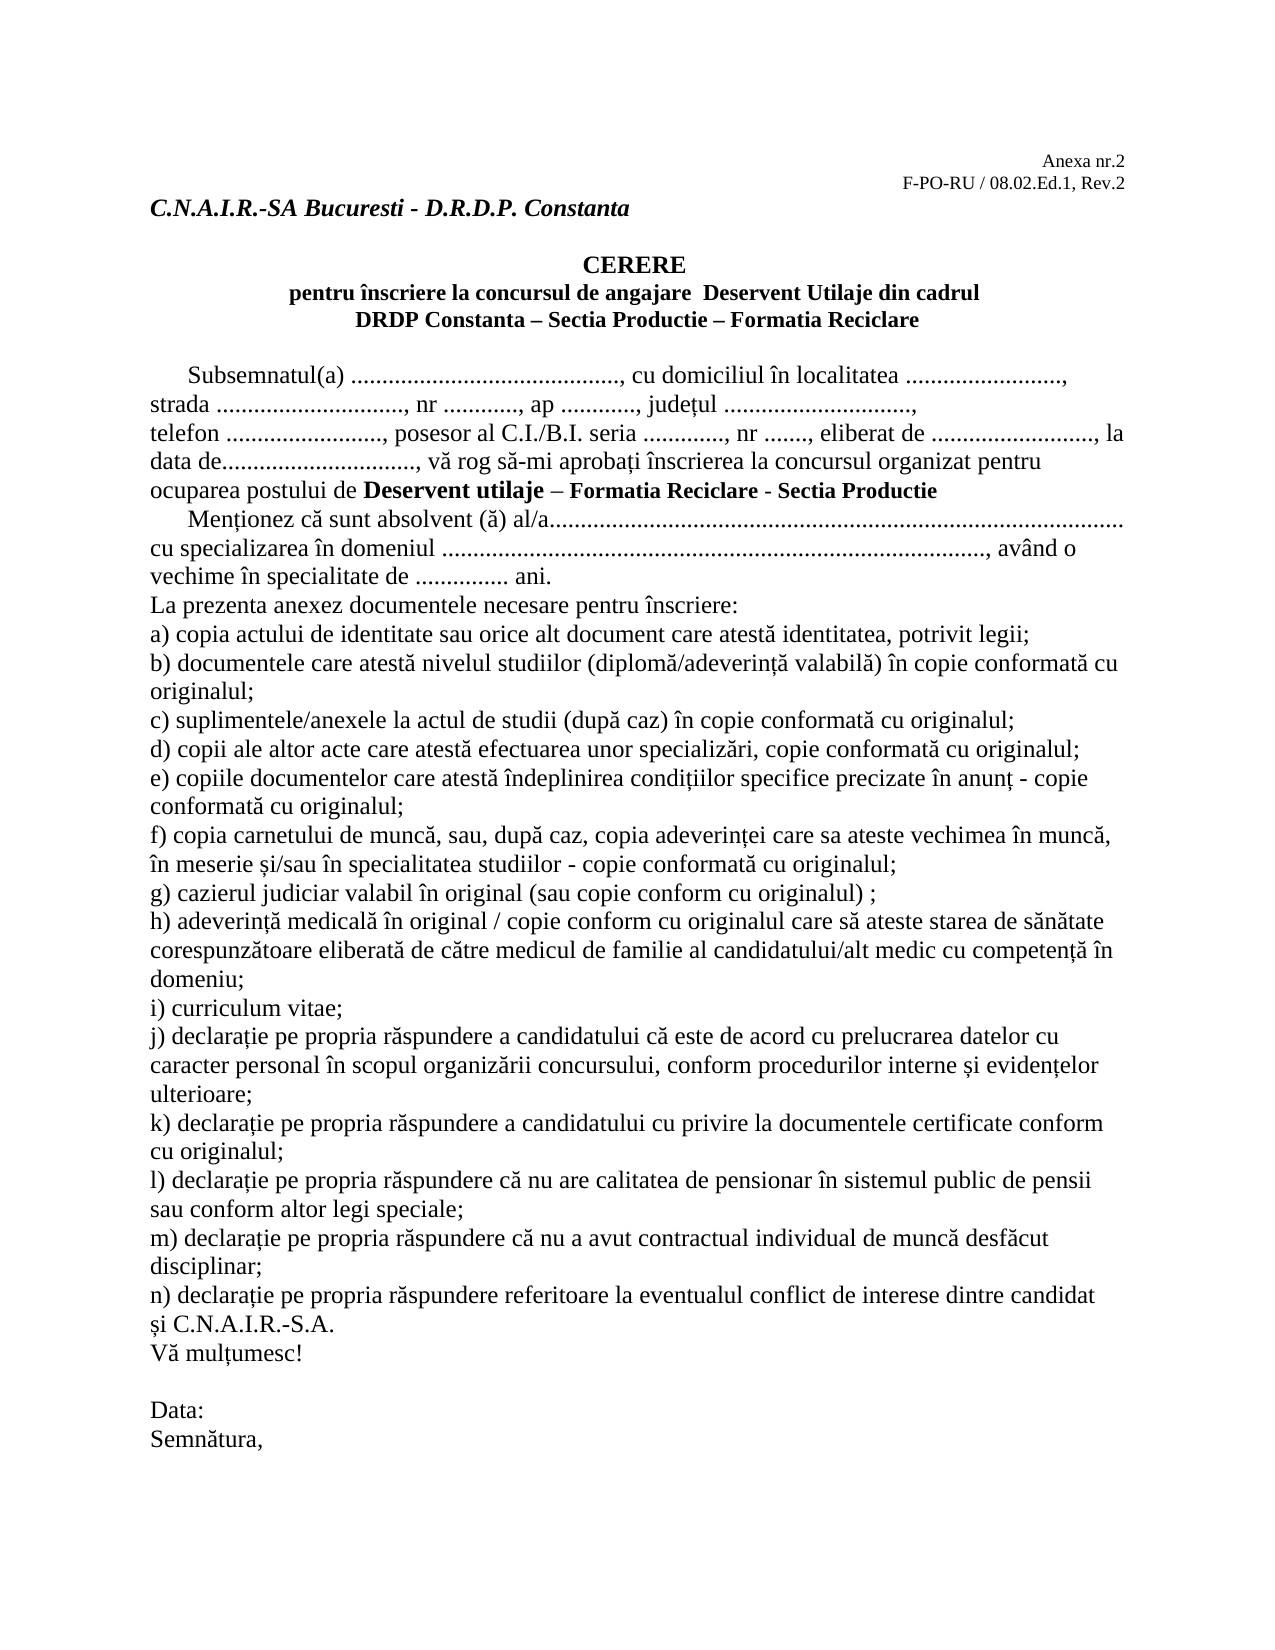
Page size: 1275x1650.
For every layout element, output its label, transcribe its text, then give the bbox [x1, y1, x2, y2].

text n) declarație pe propria răspundere referitoare la eventualul conflict de interese dintre candidat și C.N.A.I.R.-S.A. [150, 1280, 1116, 1338]
text Subsemnatul(a) ..........................................., cu domiciliul în localitatea ........................., strada .............................., nr ............, ap ............, județul .............................., telefon ........................., posesor al C.I./B.I. seria ............., nr ......., eliberat de .........................., la data de..............................., vă rog să-mi aprobați înscrierea la concursul organizat pentru ocuparea postului de Deservent utilaje – Formatia Reciclare - Sectia Productie [150, 360, 1125, 504]
text La prezenta anexez documentele necesare pentru înscriere: [150, 590, 1125, 619]
text F-PO-RU / 08.02.Ed.1, Rev.2 [150, 172, 1125, 193]
text Data: Semnătura, [150, 1395, 1116, 1453]
text C.N.A.I.R.-SA Bucuresti - D.R.D.P. Constanta [150, 193, 1125, 222]
text Menționez că sunt absolvent (ă) al/a............................................................................................ cu specializarea în domeniul ......................................................................................., având o vechime în specialitate de ............... ani. [150, 504, 1125, 590]
text l) declarație pe propria răspundere că nu are calitatea de pensionar în sistemul public de pensii sau conform altor legi speciale; [150, 1165, 1116, 1223]
text a) copia actului de identitate sau orice alt document care atestă identitatea, potrivit legii; b) documentele care atestă nivelul studiilor (diplomă/adeverință valabilă) în copie conformată cu originalul; c) suplimentele/anexele la actul de studii (după caz) în copie conformată cu originalul; d) copii ale altor acte care atestă efectuarea unor specializări, copie conformată cu originalul; e) copiile documentelor care atestă îndeplinirea condițiilor specifice precizate în anunț - copie conformată cu originalul; f) copia carnetului de muncă, sau, după caz, copia adeverinței care sa ateste vechimea în muncă, în meserie și/sau în specialitatea studiilor - copie conformată cu originalul; g) cazierul judiciar valabil în original (sau copie conform cu originalul) ; h) adeverință medicală în original / copie conform cu originalul care să ateste starea de sănătate corespunzătoare eliberată de către medicul de familie al candidatului/alt medic cu competență în domeniu; i) curriculum vitae; j) declarație pe propria răspundere a candidatului că este de acord cu prelucrarea datelor cu caracter personal în scopul organizării concursului, conform procedurilor interne și evidențelor ulterioare; [150, 619, 1125, 1108]
text k) declarație pe propria răspundere a candidatului cu privire la documentele certificate conform cu originalul; [150, 1108, 1125, 1165]
text Anexa nr.2 [150, 150, 1125, 172]
text Vă mulțumesc! [150, 1338, 1116, 1366]
text CERERE pentru înscriere la concursul de angajare Deservent Utilaje din cadrul [150, 251, 1125, 306]
text DRDP Constanta – Sectia Productie – Formatia Reciclare [150, 306, 1125, 332]
text m) declarație pe propria răspundere că nu a avut contractual individual de muncă desfăcut disciplinar; [150, 1223, 1125, 1280]
